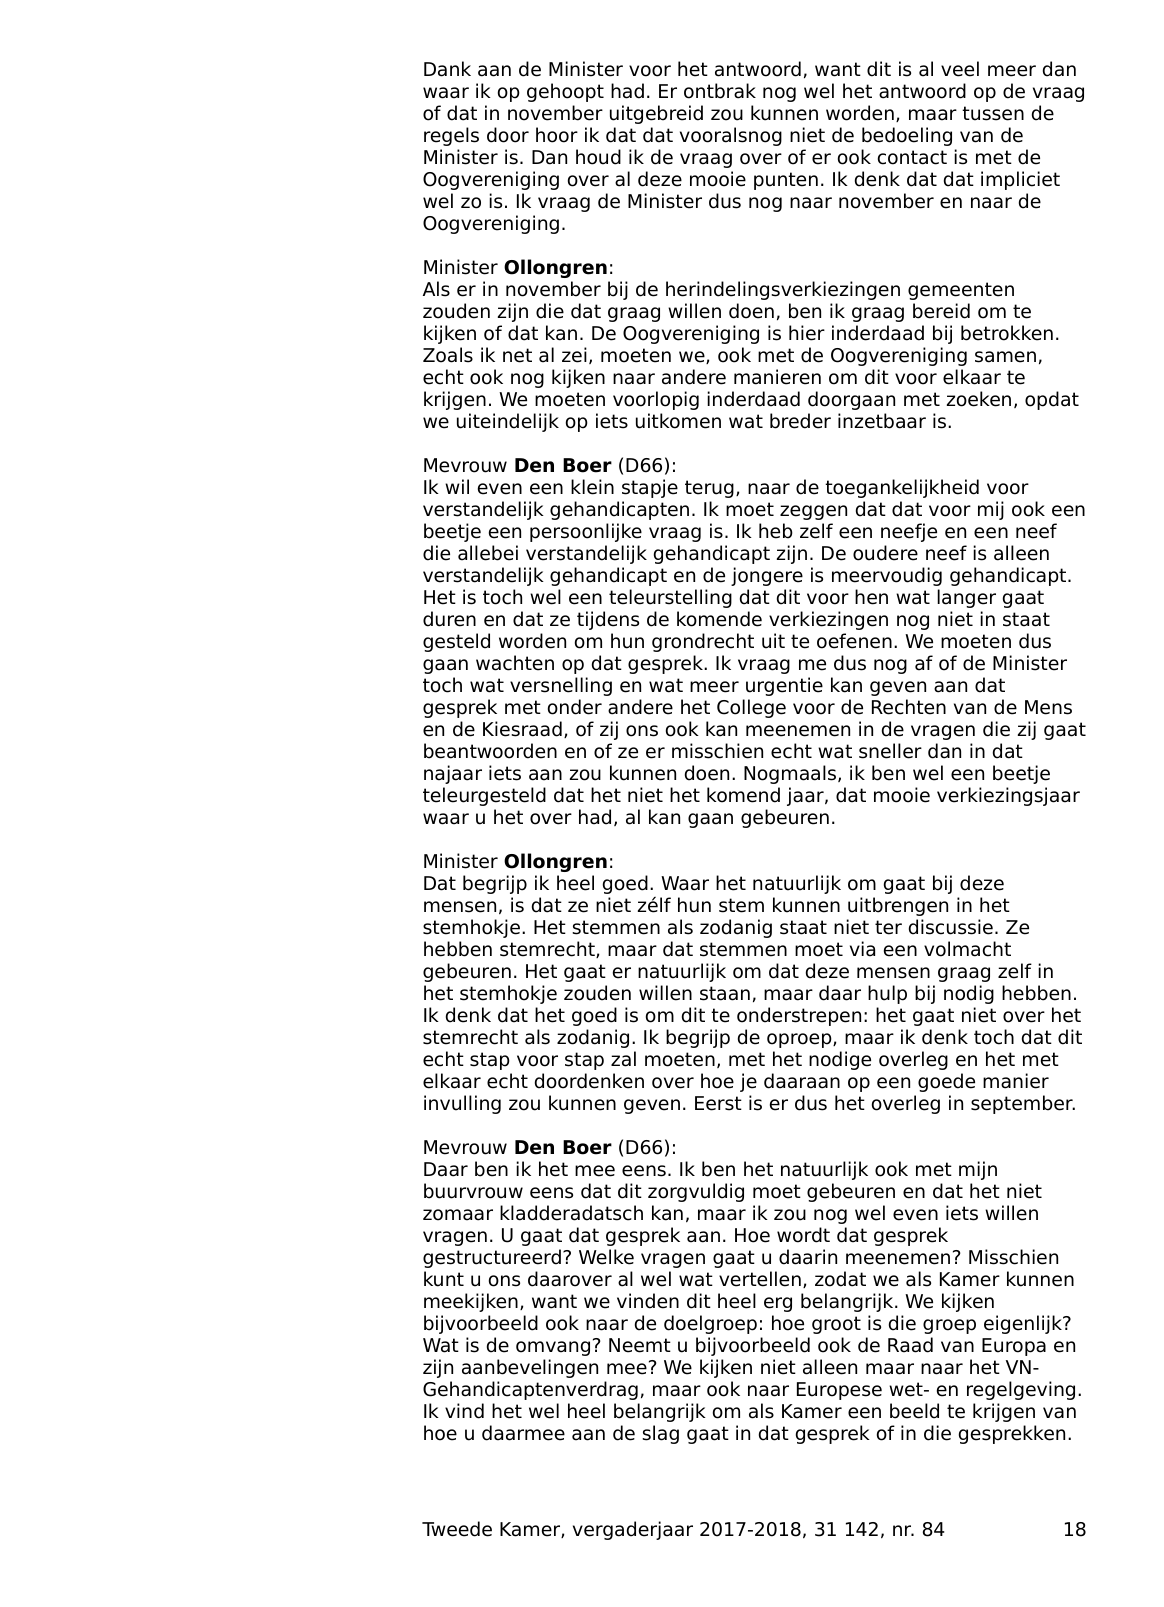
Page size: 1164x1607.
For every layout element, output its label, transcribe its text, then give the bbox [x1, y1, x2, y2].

text Mevrouw Den Boer (D66): [422, 455, 1087, 477]
text Mevrouw Den Boer (D66): [422, 1137, 1087, 1159]
text Dank aan de Minister voor het antwoord, want dit is al veel meer dan waar ik op gehoopt had. Er ontbrak nog wel het antwoord op de vraag of dat in november uitgebreid zou kunnen worden, maar tussen de regels door hoor ik dat dat vooralsnog niet de bedoeling van de Minister is. Dan houd ik de vraag over of er ook contact is met de Oogvereniging over al deze mooie punten. Ik denk dat dat impliciet wel zo is. Ik vraag de Minister dus nog naar november en naar de Oogvereniging. [422, 59, 1087, 235]
text Ik wil even een klein stapje terug, naar de toegankelijkheid voor verstandelijk gehandicapten. Ik moet zeggen dat dat voor mij ook een beetje een persoonlijke vraag is. Ik heb zelf een neefje en een neef die allebei verstandelijk gehandicapt zijn. De oudere neef is alleen verstandelijk gehandicapt en de jongere is meervoudig gehandicapt. Het is toch wel een teleurstelling dat dit voor hen wat langer gaat duren en dat ze tijdens de komende verkiezingen nog niet in staat gesteld worden om hun grondrecht uit te oefenen. We moeten dus gaan wachten op dat gesprek. Ik vraag me dus nog af of de Minister toch wat versnelling en wat meer urgentie kan geven aan dat gesprek met onder andere het College voor de Rechten van de Mens en de Kiesraad, of zij ons ook kan meenemen in de vragen die zij gaat beantwoorden en of ze er misschien echt wat sneller dan in dat najaar iets aan zou kunnen doen. Nogmaals, ik ben wel een beetje teleurgesteld dat het niet het komend jaar, dat mooie verkiezingsjaar waar u het over had, al kan gaan gebeuren. [422, 477, 1087, 829]
text Dat begrijp ik heel goed. Waar het natuurlijk om gaat bij deze mensen, is dat ze niet zélf hun stem kunnen uitbrengen in het stemhokje. Het stemmen als zodanig staat niet ter discussie. Ze hebben stemrecht, maar dat stemmen moet via een volmacht gebeuren. Het gaat er natuurlijk om dat deze mensen graag zelf in het stemhokje zouden willen staan, maar daar hulp bij nodig hebben. Ik denk dat het goed is om dit te onderstrepen: het gaat niet over het stemrecht als zodanig. Ik begrijp de oproep, maar ik denk toch dat dit echt stap voor stap zal moeten, met het nodige overleg en het met elkaar echt doordenken over hoe je daaraan op een goede manier invulling zou kunnen geven. Eerst is er dus het overleg in september. [422, 873, 1087, 1115]
text Minister Ollongren: [422, 851, 1087, 873]
text Als er in november bij de herindelingsverkiezingen gemeenten zouden zijn die dat graag willen doen, ben ik graag bereid om te kijken of dat kan. De Oogvereniging is hier inderdaad bij betrokken. Zoals ik net al zei, moeten we, ook met de Oogvereniging samen, echt ook nog kijken naar andere manieren om dit voor elkaar te krijgen. We moeten voorlopig inderdaad doorgaan met zoeken, opdat we uiteindelijk op iets uitkomen wat breder inzetbaar is. [422, 279, 1087, 433]
text Daar ben ik het mee eens. Ik ben het natuurlijk ook met mijn buurvrouw eens dat dit zorgvuldig moet gebeuren en dat het niet zomaar kladderadatsch kan, maar ik zou nog wel even iets willen vragen. U gaat dat gesprek aan. Hoe wordt dat gesprek gestructureerd? Welke vragen gaat u daarin meenemen? Misschien kunt u ons daarover al wel wat vertellen, zodat we als Kamer kunnen meekijken, want we vinden dit heel erg belangrijk. We kijken bijvoorbeeld ook naar de doelgroep: hoe groot is die groep eigenlijk? Wat is de omvang? Neemt u bijvoorbeeld ook de Raad van Europa en zijn aanbevelingen mee? We kijken niet alleen maar naar het VN-Gehandicaptenverdrag, maar ook naar Europese wet- en regelgeving. Ik vind het wel heel belangrijk om als Kamer een beeld te krijgen van hoe u daarmee aan de slag gaat in dat gesprek of in die gesprekken. [422, 1159, 1087, 1444]
text Minister Ollongren: [422, 257, 1087, 279]
